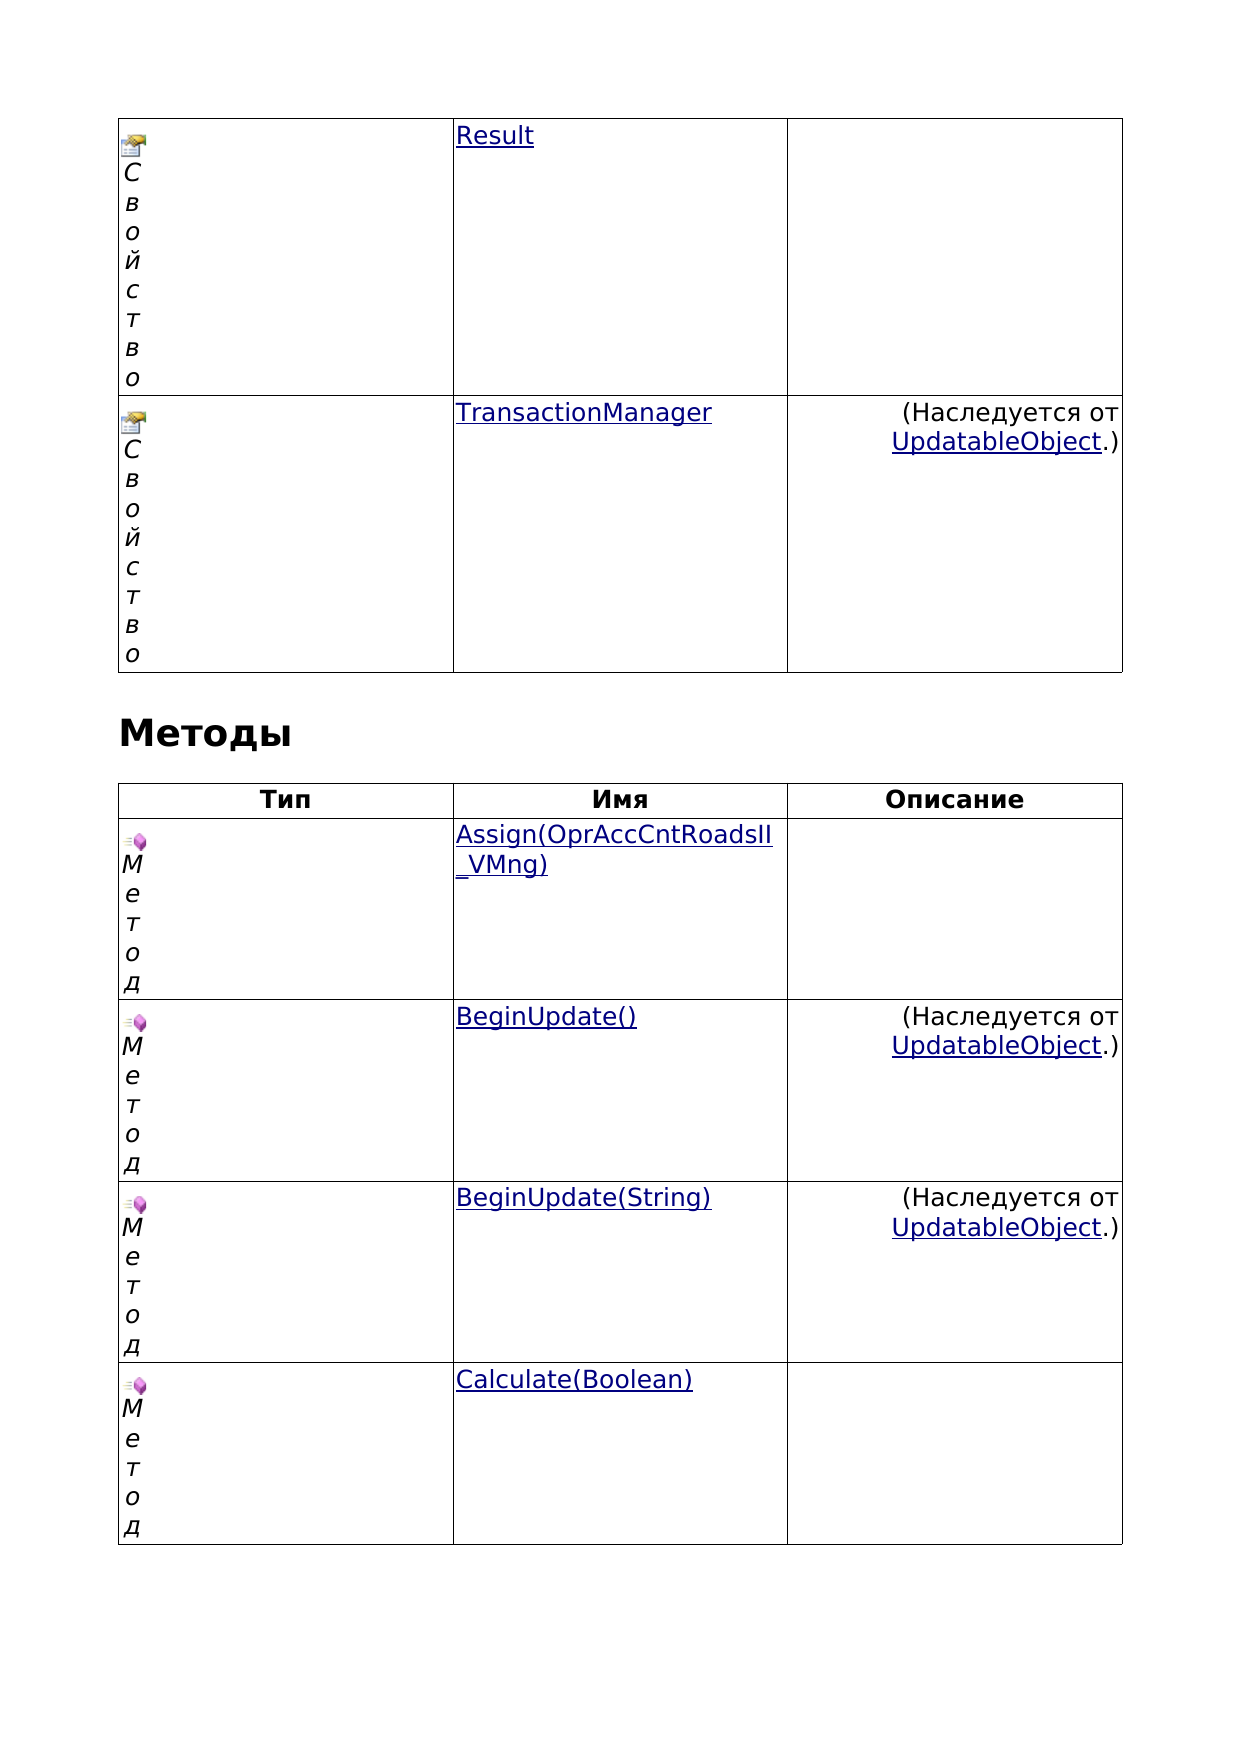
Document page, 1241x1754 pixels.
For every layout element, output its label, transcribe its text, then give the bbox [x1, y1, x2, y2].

table_header Описание [788, 784, 1122, 818]
picture [121, 133, 147, 159]
table_cell [788, 819, 1122, 999]
table_header Имя [454, 784, 787, 818]
subtitle Методы [118, 712, 1122, 755]
table_cell [119, 119, 453, 395]
table_cell [119, 1182, 453, 1362]
picture [121, 1196, 147, 1214]
table_cell (Наследуется от UpdatableObject.) [788, 396, 1122, 672]
table_cell [119, 1363, 453, 1543]
table_header Тип [119, 784, 453, 818]
table_cell [788, 1363, 1122, 1543]
table_cell (Наследуется от UpdatableObject.) [788, 1000, 1122, 1181]
picture [121, 410, 147, 436]
table_cell [119, 1000, 453, 1181]
table_cell (Наследуется от UpdatableObject.) [788, 1182, 1122, 1362]
table_cell [788, 119, 1122, 395]
table_cell TransactionManager [454, 396, 787, 672]
picture [121, 1377, 147, 1395]
table_cell BeginUpdate() [454, 1000, 787, 1181]
table_cell Result [454, 119, 787, 395]
table_cell BeginUpdate(String) [454, 1182, 787, 1362]
table_cell [119, 396, 453, 672]
table_cell [119, 819, 453, 999]
table_cell Assign(OprAccCntRoadsII_VMng) [454, 819, 787, 999]
picture [121, 833, 147, 851]
picture [121, 1014, 147, 1032]
table_cell Calculate(Boolean) [454, 1363, 787, 1543]
